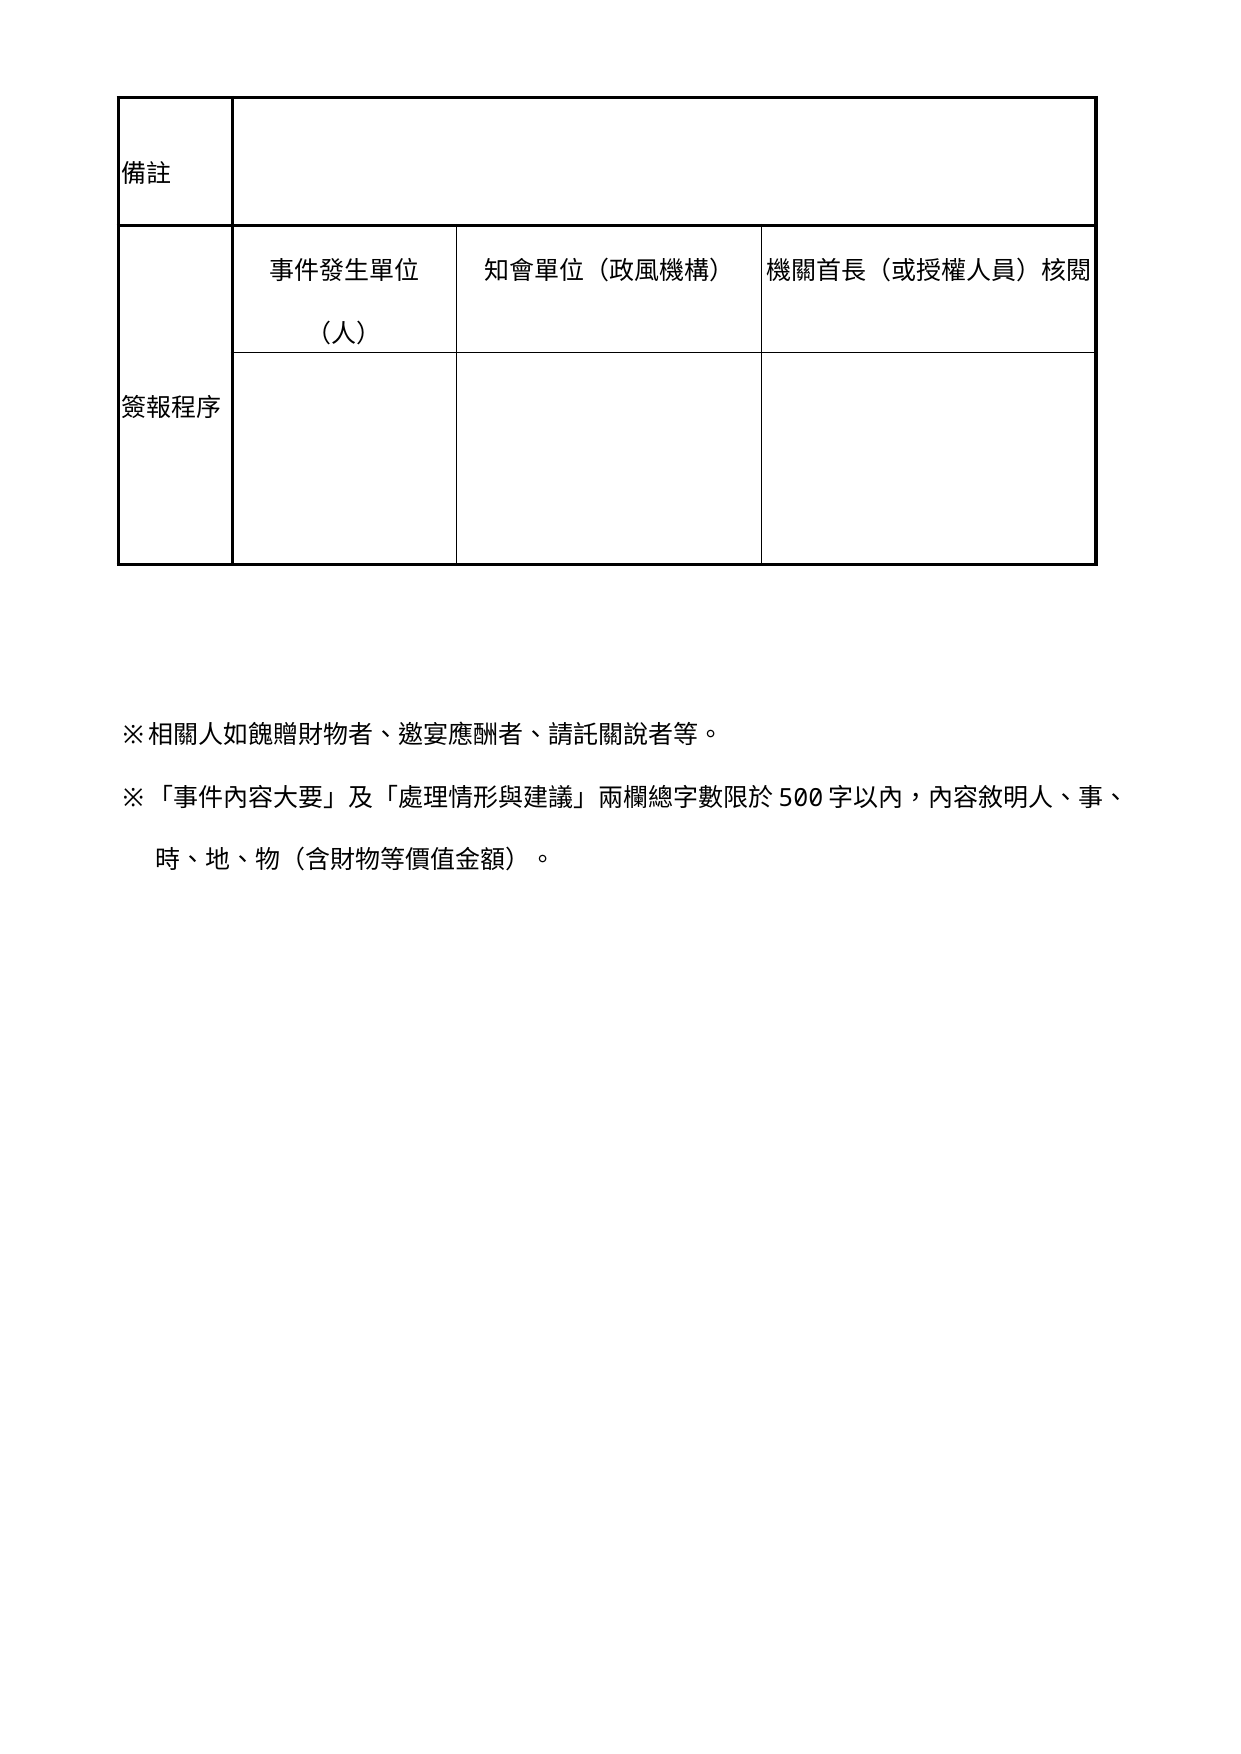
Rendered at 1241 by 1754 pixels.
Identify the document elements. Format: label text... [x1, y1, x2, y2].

text ※相關人如餽贈財物者、邀宴應酬者、請託關說者等。 [118, 691, 1122, 753]
table_cell [457, 353, 761, 563]
table_cell 知會單位（政風機構） [457, 227, 761, 352]
table_cell [762, 353, 1094, 563]
table_cell [234, 99, 1094, 224]
table_cell 事件發生單位（人） [234, 227, 456, 352]
table_cell 簽報程序 [120, 227, 231, 563]
table_cell 備註 [120, 99, 231, 224]
text ※「事件內容大要」及「處理情形與建議」兩欄總字數限於500字以內，內容敘明人、事、時、地、物（含財物等價值金額）。 [118, 753, 1122, 878]
table_cell [234, 353, 456, 563]
table_cell 機關首長（或授權人員）核閱 [762, 227, 1094, 352]
